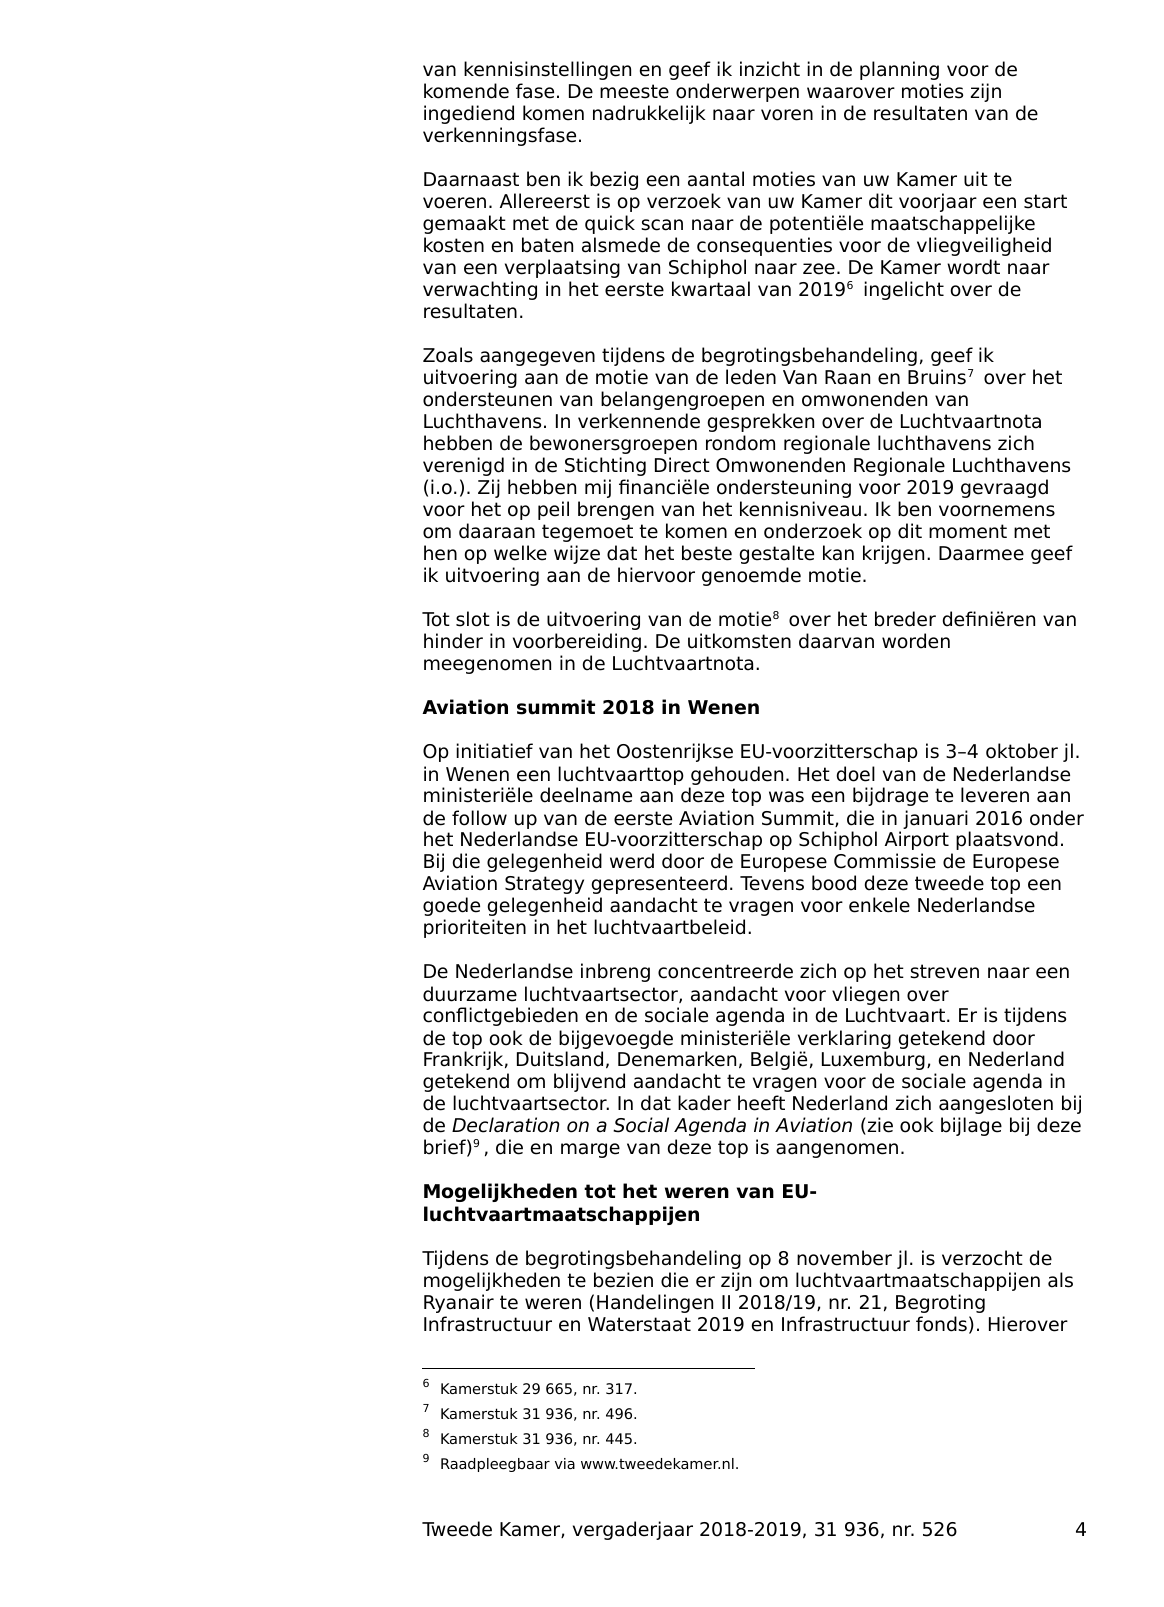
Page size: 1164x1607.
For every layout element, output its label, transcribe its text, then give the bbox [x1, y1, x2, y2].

text Kamerstuk 31 936, nr. 445. [422, 1427, 1087, 1449]
text Daarnaast ben ik bezig een aantal moties van uw Kamer uit te voeren. Allereerst is op verzoek van uw Kamer dit voorjaar een start gemaakt met de quick scan naar de potentiële maatschappelijke kosten en baten alsmede de consequenties voor de vliegveiligheid van een verplaatsing van Schiphol naar zee. De Kamer wordt naar verwachting in het eerste kwartaal van 2019 ingelicht over de resultaten. [422, 169, 1087, 323]
text Tot slot is de uitvoering van de motie over het breder definiëren van hinder in voorbereiding. De uitkomsten daarvan worden meegenomen in de Luchtvaartnota. [422, 609, 1087, 675]
text Zoals aangegeven tijdens de begrotingsbehandeling, geef ik uitvoering aan de motie van de leden Van Raan en Bruins over het ondersteunen van belangengroepen en omwonenden van Luchthavens. In verkennende gesprekken over de Luchtvaartnota hebben de bewonersgroepen rondom regionale luchthavens zich verenigd in de Stichting Direct Omwonenden Regionale Luchthavens (i.o.). Zij hebben mij financiële ondersteuning voor 2019 gevraagd voor het op peil brengen van het kennisniveau. Ik ben voornemens om daaraan tegemoet te komen en onderzoek op dit moment met hen op welke wijze dat het beste gestalte kan krijgen. Daarmee geef ik uitvoering aan de hiervoor genoemde motie. [422, 345, 1087, 587]
text Tijdens de begrotingsbehandeling op 8 november jl. is verzocht de mogelijkheden te bezien die er zijn om luchtvaartmaatschappijen als Ryanair te weren (Handelingen II 2018/19, nr. 21, Begroting Infrastructuur en Waterstaat 2019 en Infrastructuur fonds). Hierover [422, 1248, 1087, 1336]
text Kamerstuk 29 665, nr. 317. [422, 1377, 1087, 1399]
text Raadpleegbaar via www.tweedekamer.nl. [422, 1452, 1087, 1474]
text Kamerstuk 31 936, nr. 496. [422, 1402, 1087, 1424]
subtitle Mogelijkheden tot het weren van EU-luchtvaartmaatschappijen [422, 1181, 1087, 1225]
subtitle Aviation summit 2018 in Wenen [422, 697, 1087, 719]
text van kennisinstellingen en geef ik inzicht in de planning voor de komende fase. De meeste onderwerpen waarover moties zijn ingediend komen nadrukkelijk naar voren in de resultaten van de verkenningsfase. [422, 59, 1087, 147]
text Op initiatief van het Oostenrijkse EU-voorzitterschap is 3–4 oktober jl. in Wenen een luchtvaarttop gehouden. Het doel van de Nederlandse ministeriële deelname aan deze top was een bijdrage te leveren aan de follow up van de eerste Aviation Summit, die in januari 2016 onder het Nederlandse EU-voorzitterschap op Schiphol Airport plaatsvond. Bij die gelegenheid werd door de Europese Commissie de Europese Aviation Strategy gepresenteerd. Tevens bood deze tweede top een goede gelegenheid aandacht te vragen voor enkele Nederlandse prioriteiten in het luchtvaartbeleid. [422, 741, 1087, 939]
text De Nederlandse inbreng concentreerde zich op het streven naar een duurzame luchtvaartsector, aandacht voor vliegen over conflictgebieden en de sociale agenda in de Luchtvaart. Er is tijdens de top ook de bijgevoegde ministeriële verklaring getekend door Frankrijk, Duitsland, Denemarken, België, Luxemburg, en Nederland getekend om blijvend aandacht te vragen voor de sociale agenda in de luchtvaartsector. In dat kader heeft Nederland zich aangesloten bij de Declaration on a Social Agenda in Aviation (zie ook bijlage bij deze brief), die en marge van deze top is aangenomen. [422, 961, 1087, 1159]
